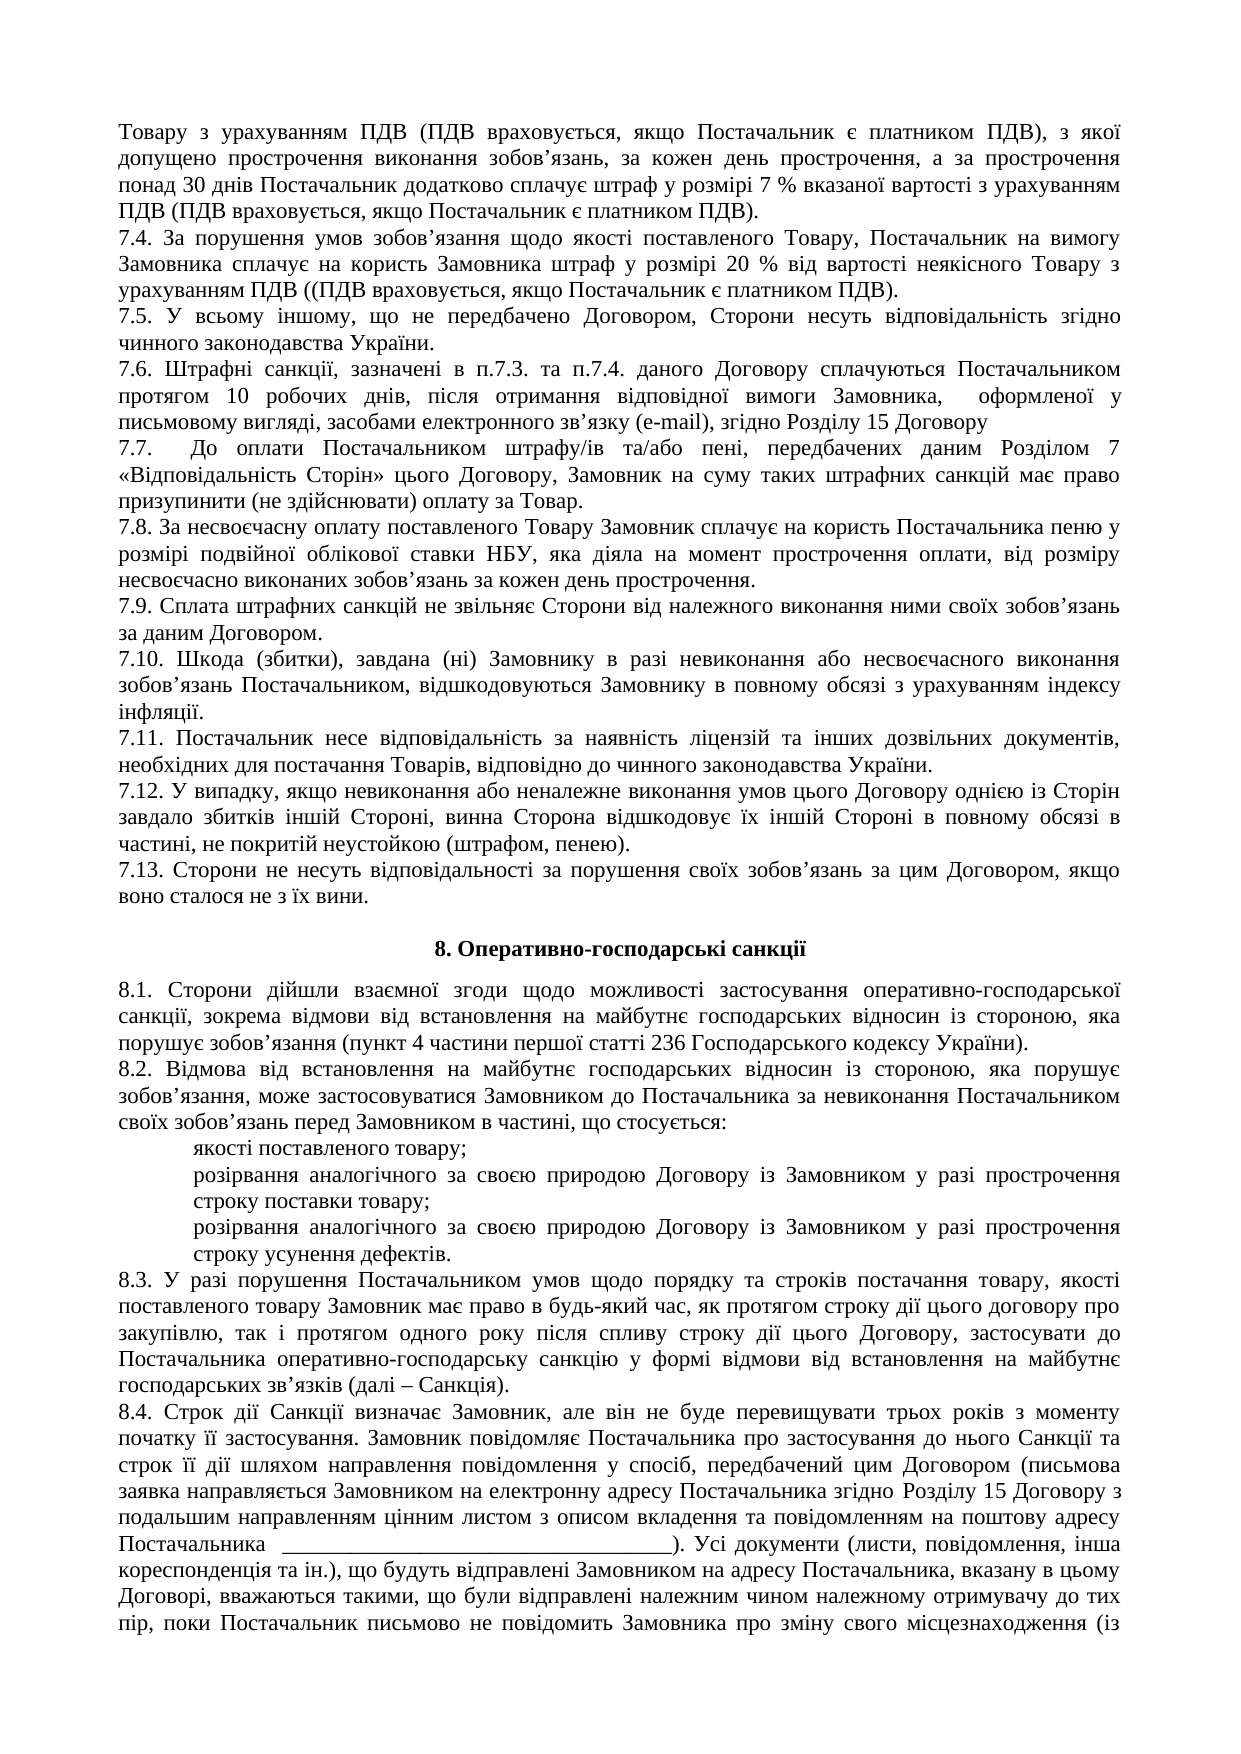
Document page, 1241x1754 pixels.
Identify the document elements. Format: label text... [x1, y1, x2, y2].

text 7.12. У випадку, якщо невиконання або неналежне виконання умов цього Договору однією із Сторін завдало збитків іншій Стороні, винна Сторона відшкодовує їх іншій Стороні в повному обсязі в частині, не покритій неустойкою (штрафом, пенею). [118, 777, 1122, 856]
list розірвання аналогічного за своєю природою Договору із Замовником у разі прострочення строку поставки товару; [193, 1161, 1122, 1213]
text 8.1. Сторони дійшли взаємної згоди щодо можливості застосування оперативно-господарської санкції, зокрема відмови від встановлення на майбутнє господарських відносин із стороною, яка порушує зобов’язання (пункт 4 частини першої статті 236 Господарського кодексу України). [118, 976, 1122, 1055]
text 8. Оперативно-господарські санкції [118, 935, 1122, 961]
text 7.13. Сторони не несуть відповідальності за порушення своїх зобов’язань за цим Договором, якщо воно сталося не з їх вини. [118, 856, 1122, 909]
list якості поставленого товару; [193, 1134, 1122, 1161]
text 8.4. Строк дії Санкції визначає Замовник, але він не буде перевищувати трьох років з моменту початку її застосування. Замовник повідомляє Постачальника про застосування до нього Санкції та строк її дії шляхом направлення повідомлення у спосіб, передбачений цим Договором (письмова заявка направляється Замовником на електронну адресу Постачальника згідно Розділу 15 Договору з подальшим направленням цінним листом з описом вкладення та повідомленням на поштову адресу Постачальника __________________________________). Усі документи (листи, повідомлення, інша кореспонденція та ін.), що будуть відправлені Замовником на адресу Постачальника, вказану в цьому Договорі, вважаються такими, що були відправлені належним чином належному отримувачу до тих пір, поки Постачальник письмово не повідомить Замовника про зміну свого місцезнаходження (із [118, 1398, 1122, 1635]
text 7.9. Сплата штрафних санкцій не звільняє Сторони від належного виконання ними своїх зобов’язань за даним Договором. [118, 592, 1122, 645]
text 7.7. До оплати Постачальником штрафу/ів та/або пені, передбачених даним Розділом 7 «Відповідальність Сторін» цього Договору, Замовник на суму таких штрафних санкцій має право призупинити (не здійснювати) оплату за Товар. [118, 434, 1122, 513]
text 8.2. Відмова від встановлення на майбутнє господарських відносин із стороною, яка порушує зобов’язання, може застосовуватися Замовником до Постачальника за невиконання Постачальником своїх зобов’язань перед Замовником в частині, що стосується: [118, 1055, 1122, 1134]
text 7.4. За порушення умов зобов’язання щодо якості поставленого Товару, Постачальник на вимогу Замовника сплачує на користь Замовника штраф у розмірі 20 % від вартості неякісного Товару з урахуванням ПДВ ((ПДВ враховується, якщо Постачальник є платником ПДВ). [118, 223, 1122, 303]
list розірвання аналогічного за своєю природою Договору із Замовником у разі прострочення строку усунення дефектів. [193, 1213, 1122, 1266]
text 8.3. У разі порушення Постачальником умов щодо порядку та строків постачання товару, якості поставленого товару Замовник має право в будь-який час, як протягом строку дії цього договору про закупівлю, так і протягом одного року після спливу строку дії цього Договору, застосувати до Постачальника оперативно-господарську санкцію у формі відмови від встановлення на майбутнє господарських зв’язків (далі – Санкція). [118, 1266, 1122, 1398]
text 7.8. За несвоєчасну оплату поставленого Товару Замовник сплачує на користь Постачальника пеню у розмірі подвійної облікової ставки НБУ, яка діяла на момент прострочення оплати, від розміру несвоєчасно виконаних зобов’язань за кожен день прострочення. [118, 513, 1122, 592]
text 7.10. Шкода (збитки), завдана (ні) Замовнику в разі невиконання або несвоєчасного виконання зобов’язань Постачальником, відшкодовуються Замовнику в повному обсязі з урахуванням індексу інфляції. [118, 645, 1122, 724]
text 7.11. Постачальник несе відповідальність за наявність ліцензій та інших дозвільних документів, необхідних для постачання Товарів, відповідно до чинного законодавства України. [118, 724, 1122, 777]
text 7.5. У всьому іншому, що не передбачено Договором, Сторони несуть відповідальність згідно чинного законодавства України. [118, 303, 1122, 355]
text Товару з урахуванням ПДВ (ПДВ враховується, якщо Постачальник є платником ПДВ), з якої допущено прострочення виконання зобов’язань, за кожен день прострочення, а за прострочення понад 30 днів Постачальник додатково сплачує штраф у розмірі 7 % вказаної вартості з урахуванням ПДВ (ПДВ враховується, якщо Постачальник є платником ПДВ). [118, 118, 1122, 223]
text 7.6. Штрафні санкції, зазначені в п.7.3. та п.7.4. даного Договору сплачуються Постачальником протягом 10 робочих днів, після отримання відповідної вимоги Замовника, оформленої у письмовому вигляді, засобами електронного зв’язку (e-mail), згідно Розділу 15 Договору [118, 355, 1122, 434]
